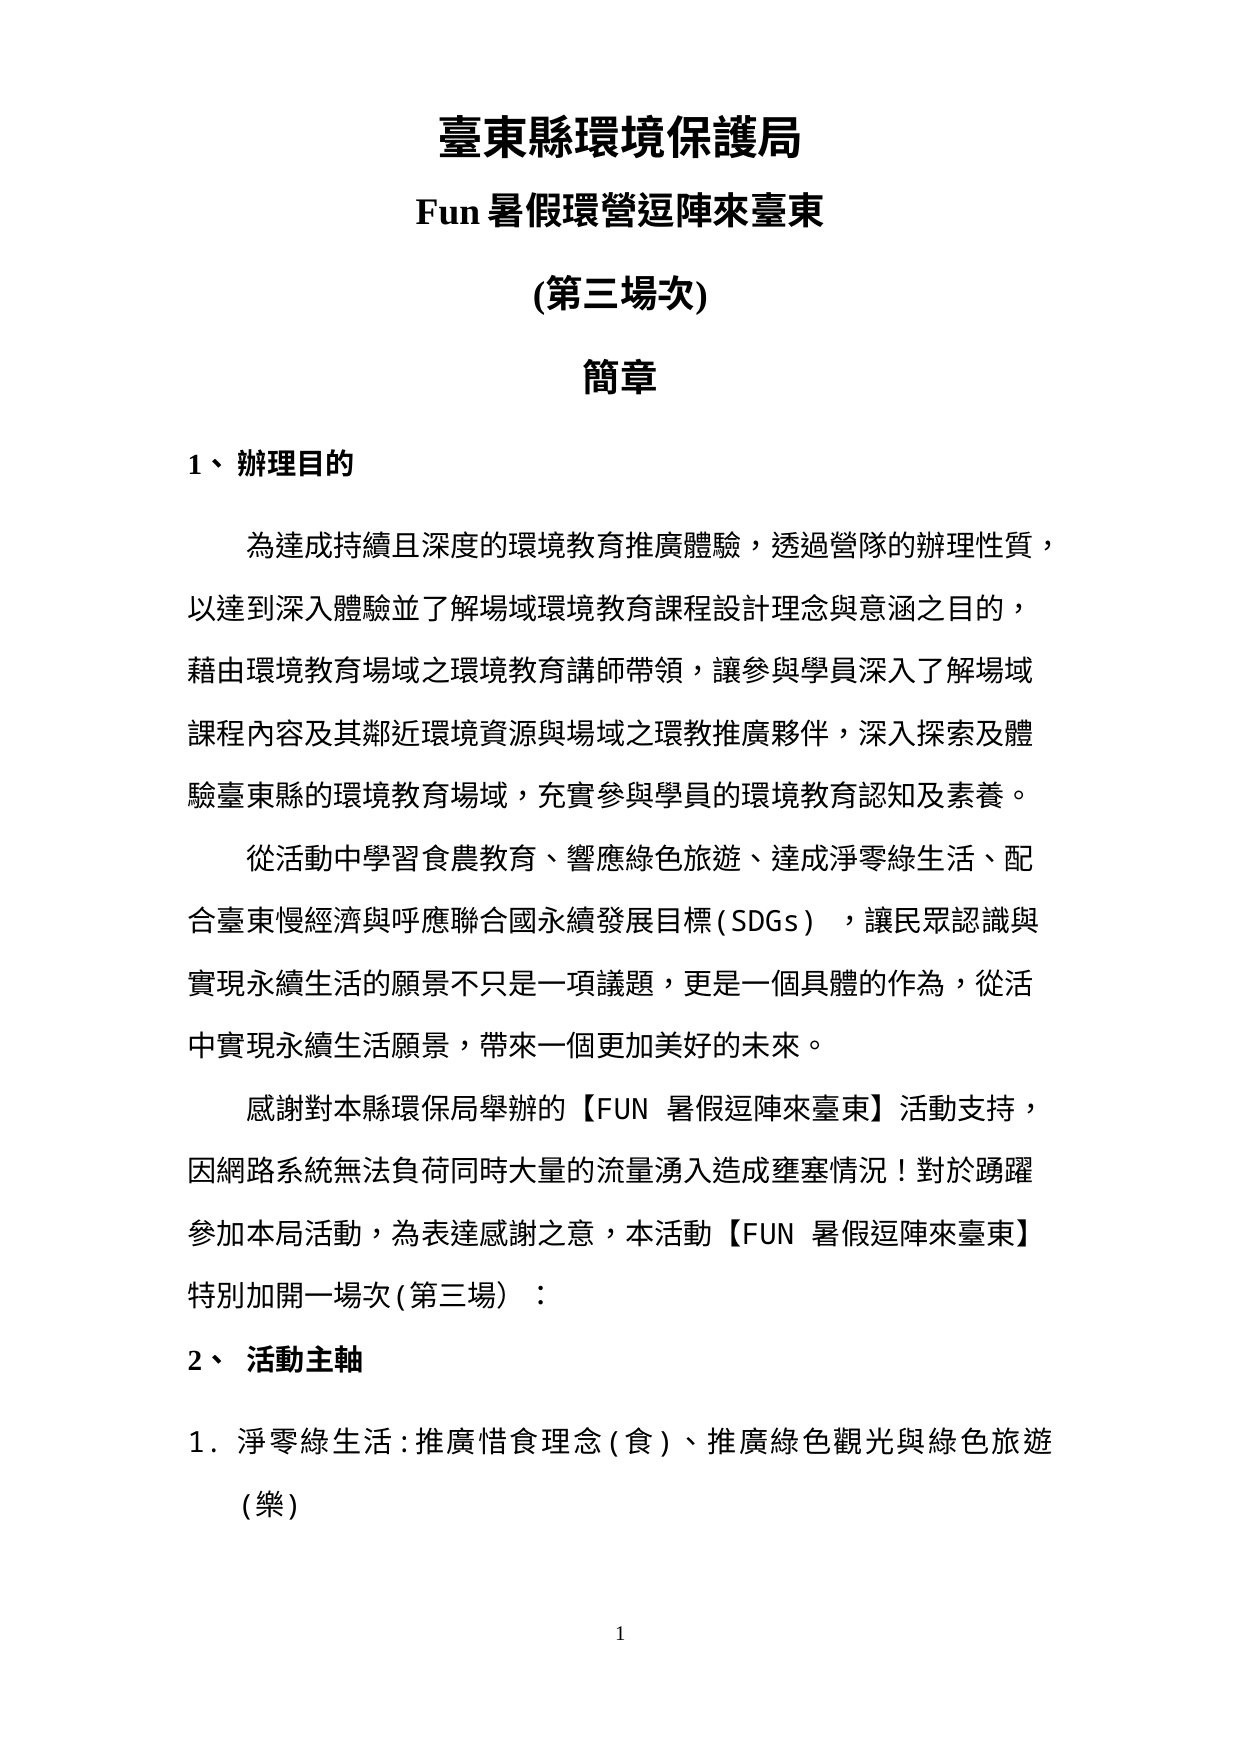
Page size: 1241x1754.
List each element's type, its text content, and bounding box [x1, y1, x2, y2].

text (第三場次) [187, 271, 1053, 317]
text 臺東縣環境保護局 [187, 96, 1053, 169]
list 淨零綠生活:推廣惜食理念(食)、推廣綠色觀光與綠色旅遊(樂) [187, 1398, 1053, 1523]
text 為達成持續且深度的環境教育推廣體驗，透過營隊的辦理性質，以達到深入體驗並了解場域環境教育課程設計理念與意涵之目的，藉由環境教育場域之環境教育講師帶領，讓參與學員深入了解場域課程內容及其鄰近環境資源與場域之環教推廣夥伴，深入探索及體驗臺東縣的環境教育場域，充實參與學員的環境教育認知及素養。 [187, 502, 1053, 815]
list 辦理目的 [187, 438, 1053, 484]
list 活動主軸 [187, 1334, 1053, 1379]
text 從活動中學習食農教育、響應綠色旅遊、達成淨零綠生活、配合臺東慢經濟與呼應聯合國永續發展目標(SDGs) ，讓民眾認識與實現永續生活的願景不只是一項議題，更是一個具體的作為，從活中實現永續生活願景，帶來一個更加美好的未來。 [187, 815, 1053, 1065]
text 簡章 [187, 354, 1053, 400]
text Fun暑假環營逗陣來臺東 [187, 188, 1053, 234]
text 感謝對本縣環保局舉辦的【FUN 暑假逗陣來臺東】活動支持，因網路系統無法負荷同時大量的流量湧入造成壅塞情況！對於踴躍參加本局活動，為表達感謝之意，本活動【FUN 暑假逗陣來臺東】特別加開一場次(第三場）： [187, 1065, 1053, 1315]
